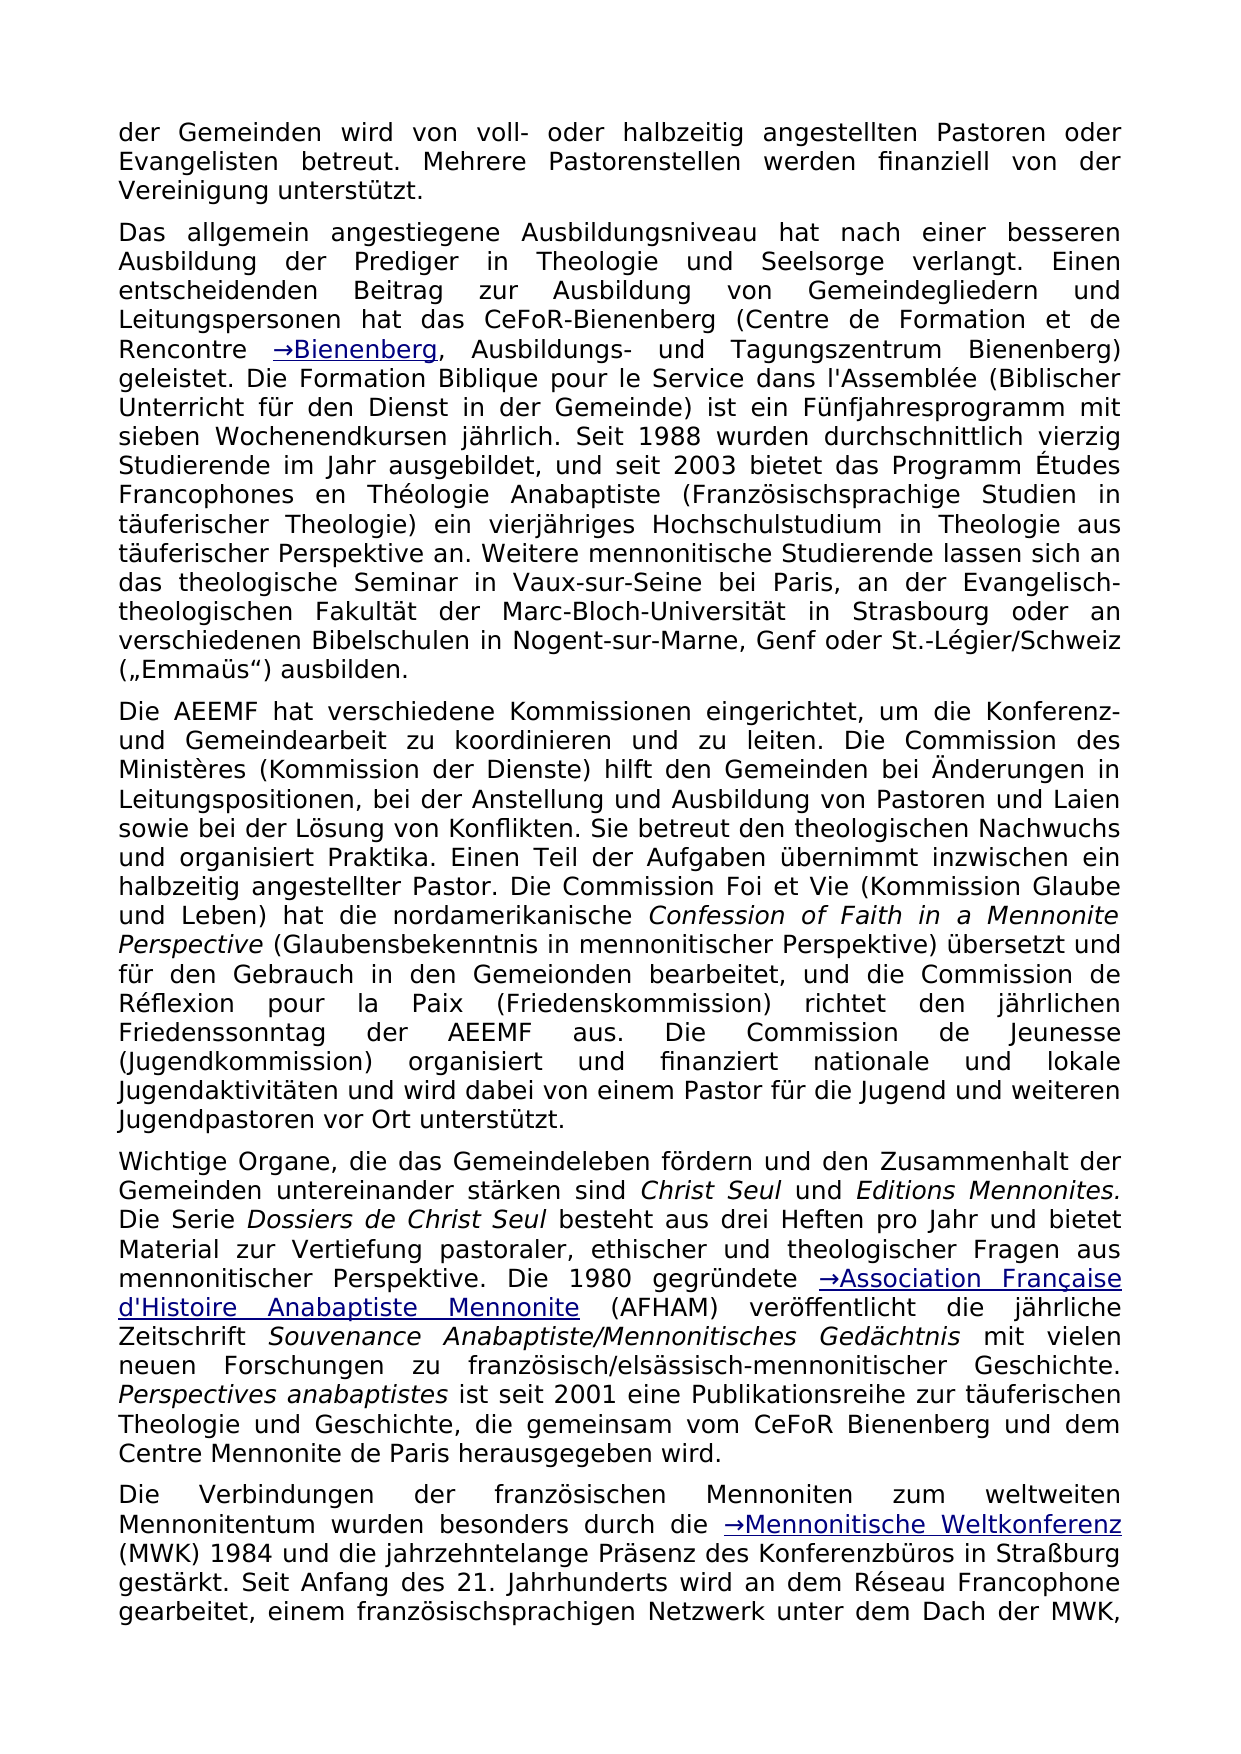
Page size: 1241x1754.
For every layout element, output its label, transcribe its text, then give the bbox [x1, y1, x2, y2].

text der Gemeinden wird von voll- oder halbzeitig angestellten Pastoren oder Evangelisten betreut. Mehrere Pastorenstellen werden finanziell von der Vereinigung unterstützt. [118, 118, 1122, 206]
text Wichtige Organe, die das Gemeindeleben fördern und den Zusammenhalt der Gemeinden untereinander stärken sind Christ Seul und Editions Mennonites. Die Serie Dossiers de Christ Seul besteht aus drei Heften pro Jahr und bietet Material zur Vertiefung pastoraler, ethischer und theologischer Fragen aus mennonitischer Perspektive. Die 1980 gegründete →Association Française d'Histoire Anabaptiste Mennonite (AFHAM) veröffentlicht die jährliche Zeitschrift Souvenance Anabaptiste/Mennonitisches Gedächtnis mit vielen neuen Forschungen zu französisch/elsässisch-mennonitischer Geschichte. Perspectives anabaptistes ist seit 2001 eine Publikationsreihe zur täuferischen Theologie und Geschichte, die gemeinsam vom CeFoR Bienenberg und dem Centre Mennonite de Paris herausgegeben wird. [118, 1147, 1122, 1468]
text Das allgemein angestiegene Ausbildungsniveau hat nach einer besseren Ausbildung der Prediger in Theologie und Seelsorge verlangt. Einen entscheidenden Beitrag zur Ausbildung von Gemeindegliedern und Leitungspersonen hat das CeFoR-Bienenberg (Centre de Formation et de Rencontre →Bienenberg, Ausbildungs- und Tagungszentrum Bienenberg) geleistet. Die Formation Biblique pour le Service dans l'Assemblée (Biblischer Unterricht für den Dienst in der Gemeinde) ist ein Fünfjahresprogramm mit sieben Wochenendkursen jährlich. Seit 1988 wurden durchschnittlich vierzig Studierende im Jahr ausgebildet, und seit 2003 bietet das Programm Études Francophones en Théologie Anabaptiste (Französischsprachige Studien in täuferischer Theologie) ein vierjähriges Hochschulstudium in Theologie aus täuferischer Perspektive an. Weitere mennonitische Studierende lassen sich an das theologische Seminar in Vaux-sur-Seine bei Paris, an der Evangelisch-theologischen Fakultät der Marc-Bloch-Universität in Strasbourg oder an verschiedenen Bibelschulen in Nogent-sur-Marne, Genf oder St.-Légier/Schweiz („Emmaüs“) ausbilden. [118, 218, 1122, 685]
text Die AEEMF hat verschiedene Kommissionen eingerichtet, um die Konferenz- und Gemeindearbeit zu koordinieren und zu leiten. Die Commission des Ministères (Kommission der Dienste) hilft den Gemeinden bei Änderungen in Leitungspositionen, bei der Anstellung und Ausbildung von Pastoren und Laien sowie bei der Lösung von Konflikten. Sie betreut den theologischen Nachwuchs und organisiert Praktika. Einen Teil der Aufgaben übernimmt inzwischen ein halbzeitig angestellter Pastor. Die Commission Foi et Vie (Kommission Glaube und Leben) hat die nordamerikanische Confession of Faith in a Mennonite Perspective (Glaubensbekenntnis in mennonitischer Perspektive) übersetzt und für den Gebrauch in den Gemeionden bearbeitet, und die Commission de Réflexion pour la Paix (Friedenskommission) richtet den jährlichen Friedenssonntag der AEEMF aus. Die Commission de Jeunesse (Jugendkommission) organisiert und finanziert nationale und lokale Jugendaktivitäten und wird dabei von einem Pastor für die Jugend und weiteren Jugendpastoren vor Ort unterstützt. [118, 697, 1122, 1135]
text Die Verbindungen der französischen Mennoniten zum weltweiten Mennonitentum wurden besonders durch die →Mennonitische Weltkonferenz (MWK) 1984 und die jahrzehntelange Präsenz des Konferenzbüros in Straßburg gestärkt. Seit Anfang des 21. Jahrhunderts wird an dem Réseau Francophone gearbeitet, einem französischsprachigen Netzwerk unter dem Dach der MWK, [118, 1481, 1122, 1626]
